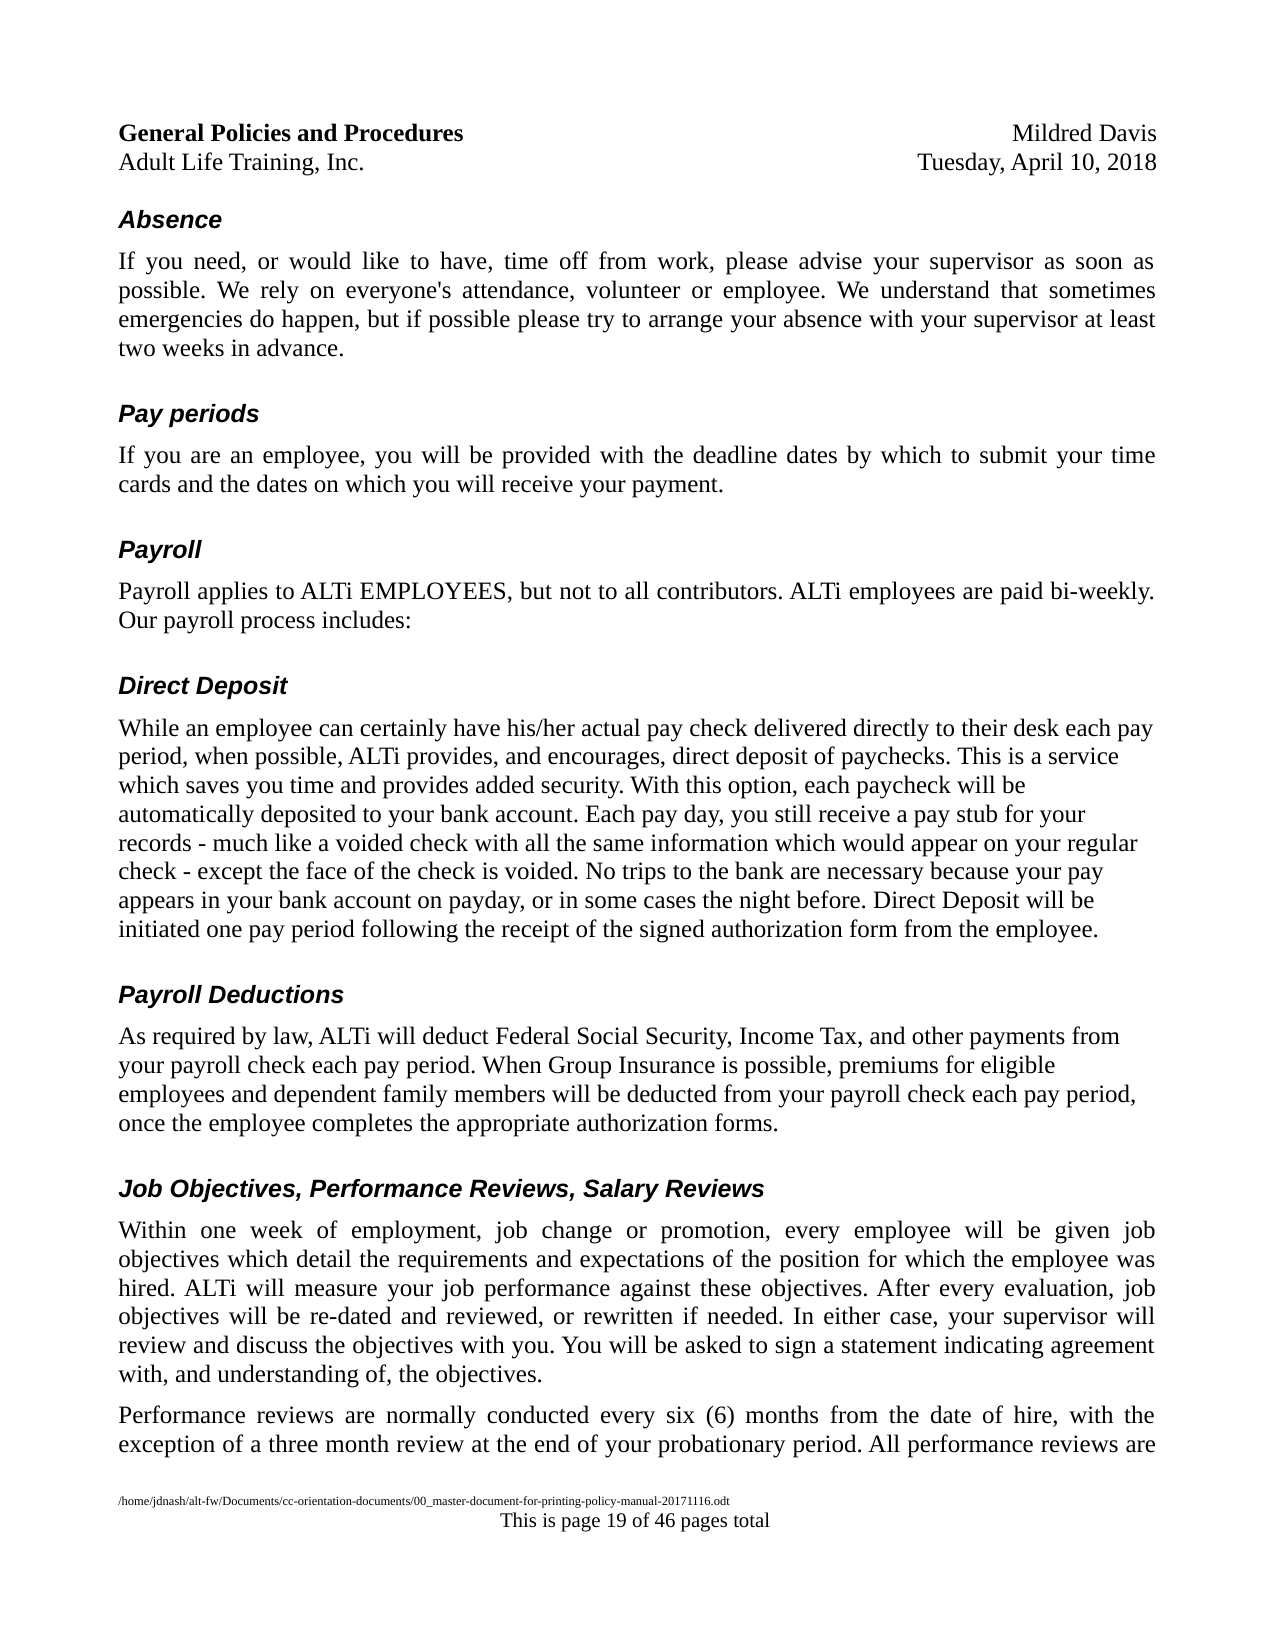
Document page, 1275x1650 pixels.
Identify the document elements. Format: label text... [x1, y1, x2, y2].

subtitle Job Objectives, Performance Reviews, Salary Reviews [118, 1174, 1157, 1203]
subtitle Payroll Deductions [118, 980, 1157, 1009]
text If you need, or would like to have, time off from work, please advise your supervisor as soon as possible. We rely on everyone's attendance, volunteer or employee. We understand that sometimes emergencies do happen, but if possible please try to arrange your absence with your supervisor at least two weeks in advance. [118, 246, 1157, 361]
subtitle Pay periods [118, 399, 1157, 428]
subtitle Payroll [118, 535, 1157, 564]
text Payroll applies to ALTi EMPLOYEES, but not to all contributors. ALTi employees are paid bi-weekly. Our payroll process includes: [118, 576, 1157, 634]
text If you are an employee, you will be provided with the deadline dates by which to submit your time cards and the dates on which you will receive your payment. [118, 440, 1157, 498]
subtitle Absence [118, 205, 1157, 234]
subtitle Direct Deposit [118, 671, 1157, 700]
text As required by law, ALTi will deduct Federal Social Security, Income Tax, and other payments from your payroll check each pay period. When Group Insurance is possible, premiums for eligible employees and dependent family members will be deducted from your payroll check each pay period, once the employee completes the appropriate authorization forms. [118, 1021, 1157, 1136]
text Within one week of employment, job change or promotion, every employee will be given job objectives which detail the requirements and expectations of the position for which the employee was hired. ALTi will measure your job performance against these objectives. After every evaluation, job objectives will be re-dated and reviewed, or rewritten if needed. In either case, your supervisor will review and discuss the objectives with you. You will be asked to sign a statement indicating agreement with, and understanding of, the objectives. [118, 1215, 1157, 1388]
text While an employee can certainly have his/her actual pay check delivered directly to their desk each pay period, when possible, ALTi provides, and encourages, direct deposit of paychecks. This is a service which saves you time and provides added security. With this option, each paycheck will be automatically deposited to your bank account. Each pay day, you still receive a pay stub for your records - much like a voided check with all the same information which would appear on your regular check - except the face of the check is voided. No trips to the bank are necessary because your pay appears in your bank account on payday, or in some cases the night before. Direct Deposit will be initiated one pay period following the receipt of the signed authorization form from the employee. [118, 713, 1157, 943]
text Performance reviews are normally conducted every six (6) months from the date of hire, with the exception of a three month review at the end of your probationary period. All performance reviews are [118, 1400, 1157, 1458]
